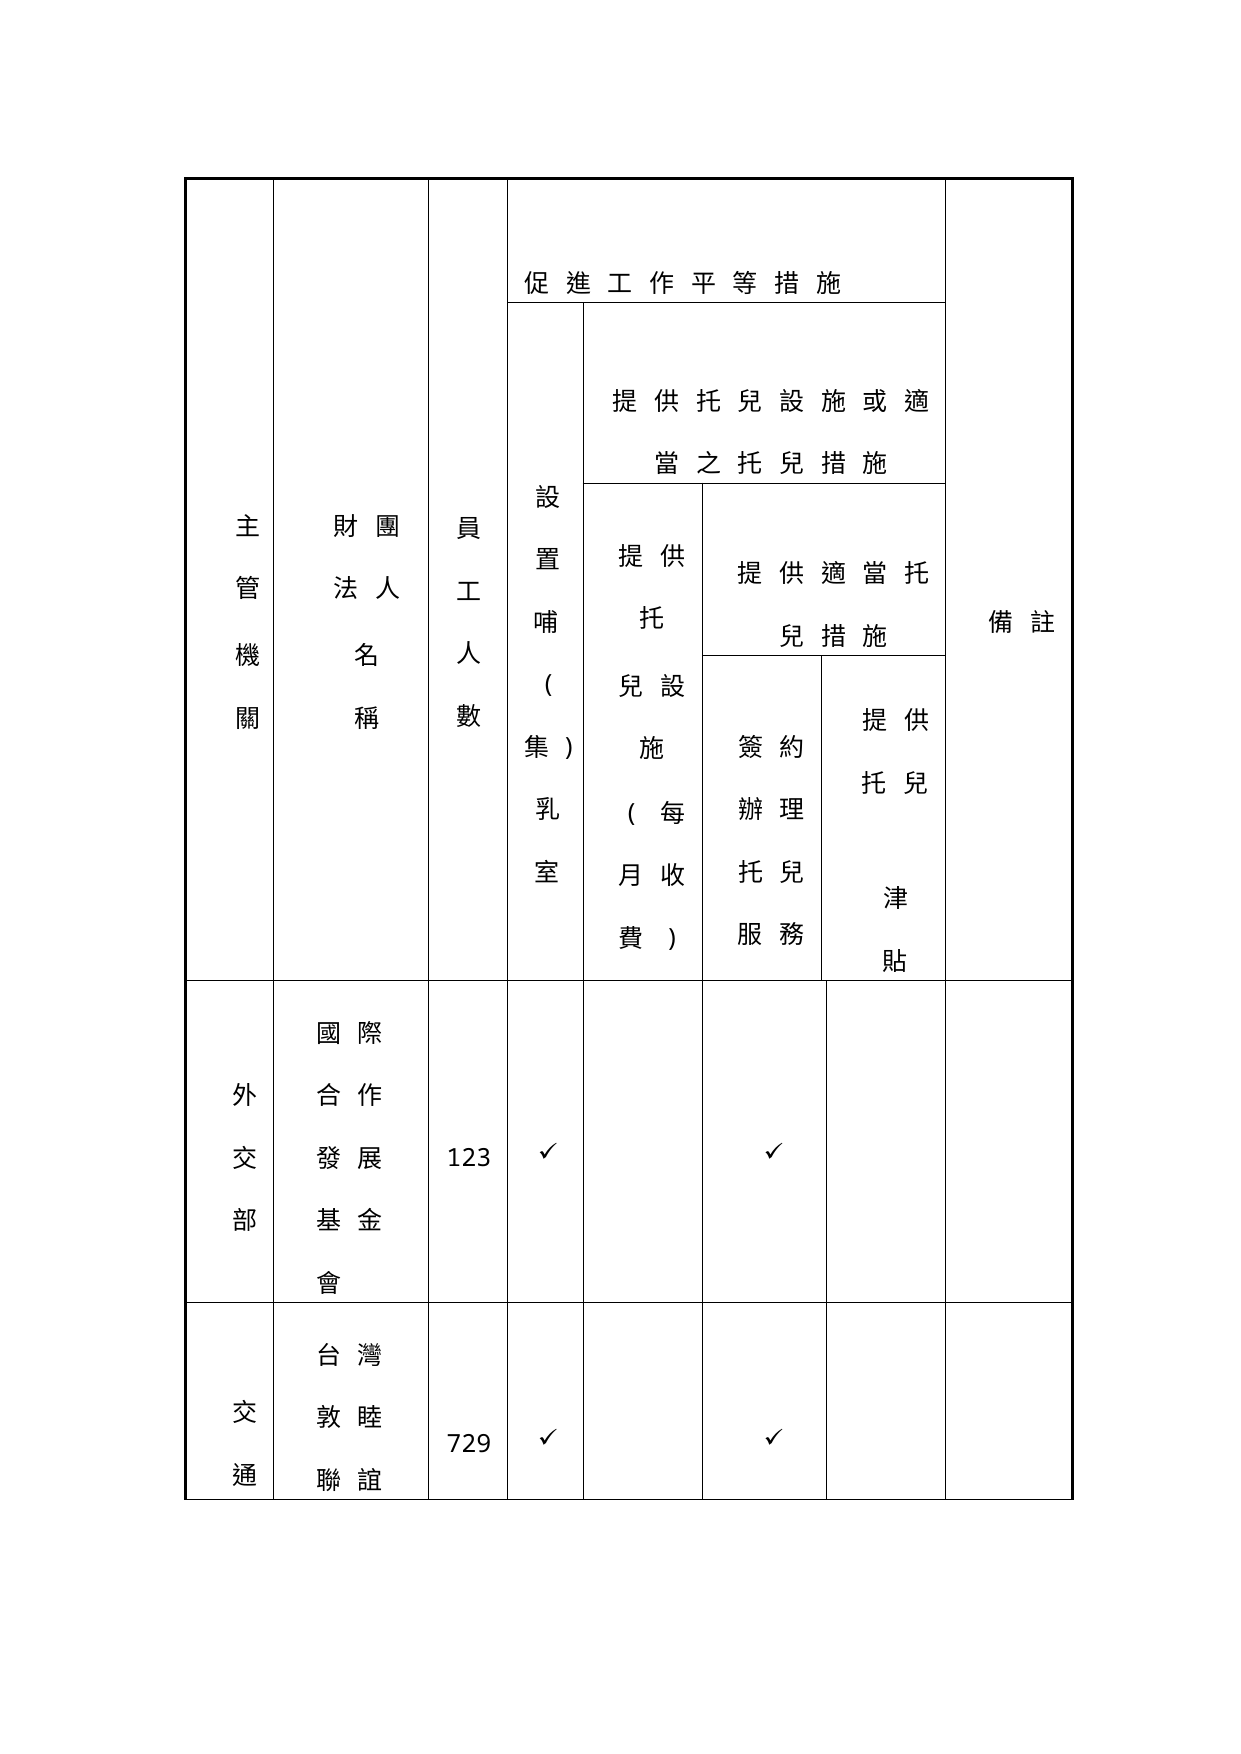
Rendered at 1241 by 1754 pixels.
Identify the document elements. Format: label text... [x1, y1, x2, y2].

table_cell [946, 1303, 1071, 1499]
table_header 主管 機關 [187, 180, 273, 980]
table_cell  [703, 981, 826, 1302]
table_cell 簽約辦理托兒服務 [703, 656, 821, 980]
table_cell [827, 1303, 945, 1499]
table_cell [584, 981, 702, 1302]
table_cell 123 [429, 981, 507, 1302]
table_cell 729 [429, 1303, 507, 1499]
table_cell [946, 981, 1071, 1302]
table_cell  [703, 1303, 826, 1499]
table_cell [827, 981, 945, 1302]
table_cell 提供適當托兒措施 [703, 484, 945, 655]
table_cell 台灣敦睦聯誼 [274, 1303, 428, 1499]
table_cell 外交部 [187, 981, 273, 1302]
table_cell 提供托 兒設施 (每月收費) [584, 484, 702, 980]
table_header 財團法人 名 稱 [274, 180, 428, 980]
table_cell 設置哺(集)乳室 [508, 303, 583, 980]
table_cell 國際合作發展基金會 [274, 981, 428, 1302]
table_header 員工人數 [429, 180, 507, 980]
table_cell  [508, 1303, 583, 1499]
table_header 備註 [946, 180, 1071, 980]
table_header 促進工作平等措施 [508, 180, 945, 302]
table_cell [584, 1303, 702, 1499]
table_cell 交通 [187, 1303, 273, 1499]
table_cell 提供托兒設施或適當之托兒措施 [584, 303, 945, 482]
table_cell 提供托兒 津 貼 [822, 656, 945, 980]
table_cell  [508, 981, 583, 1302]
